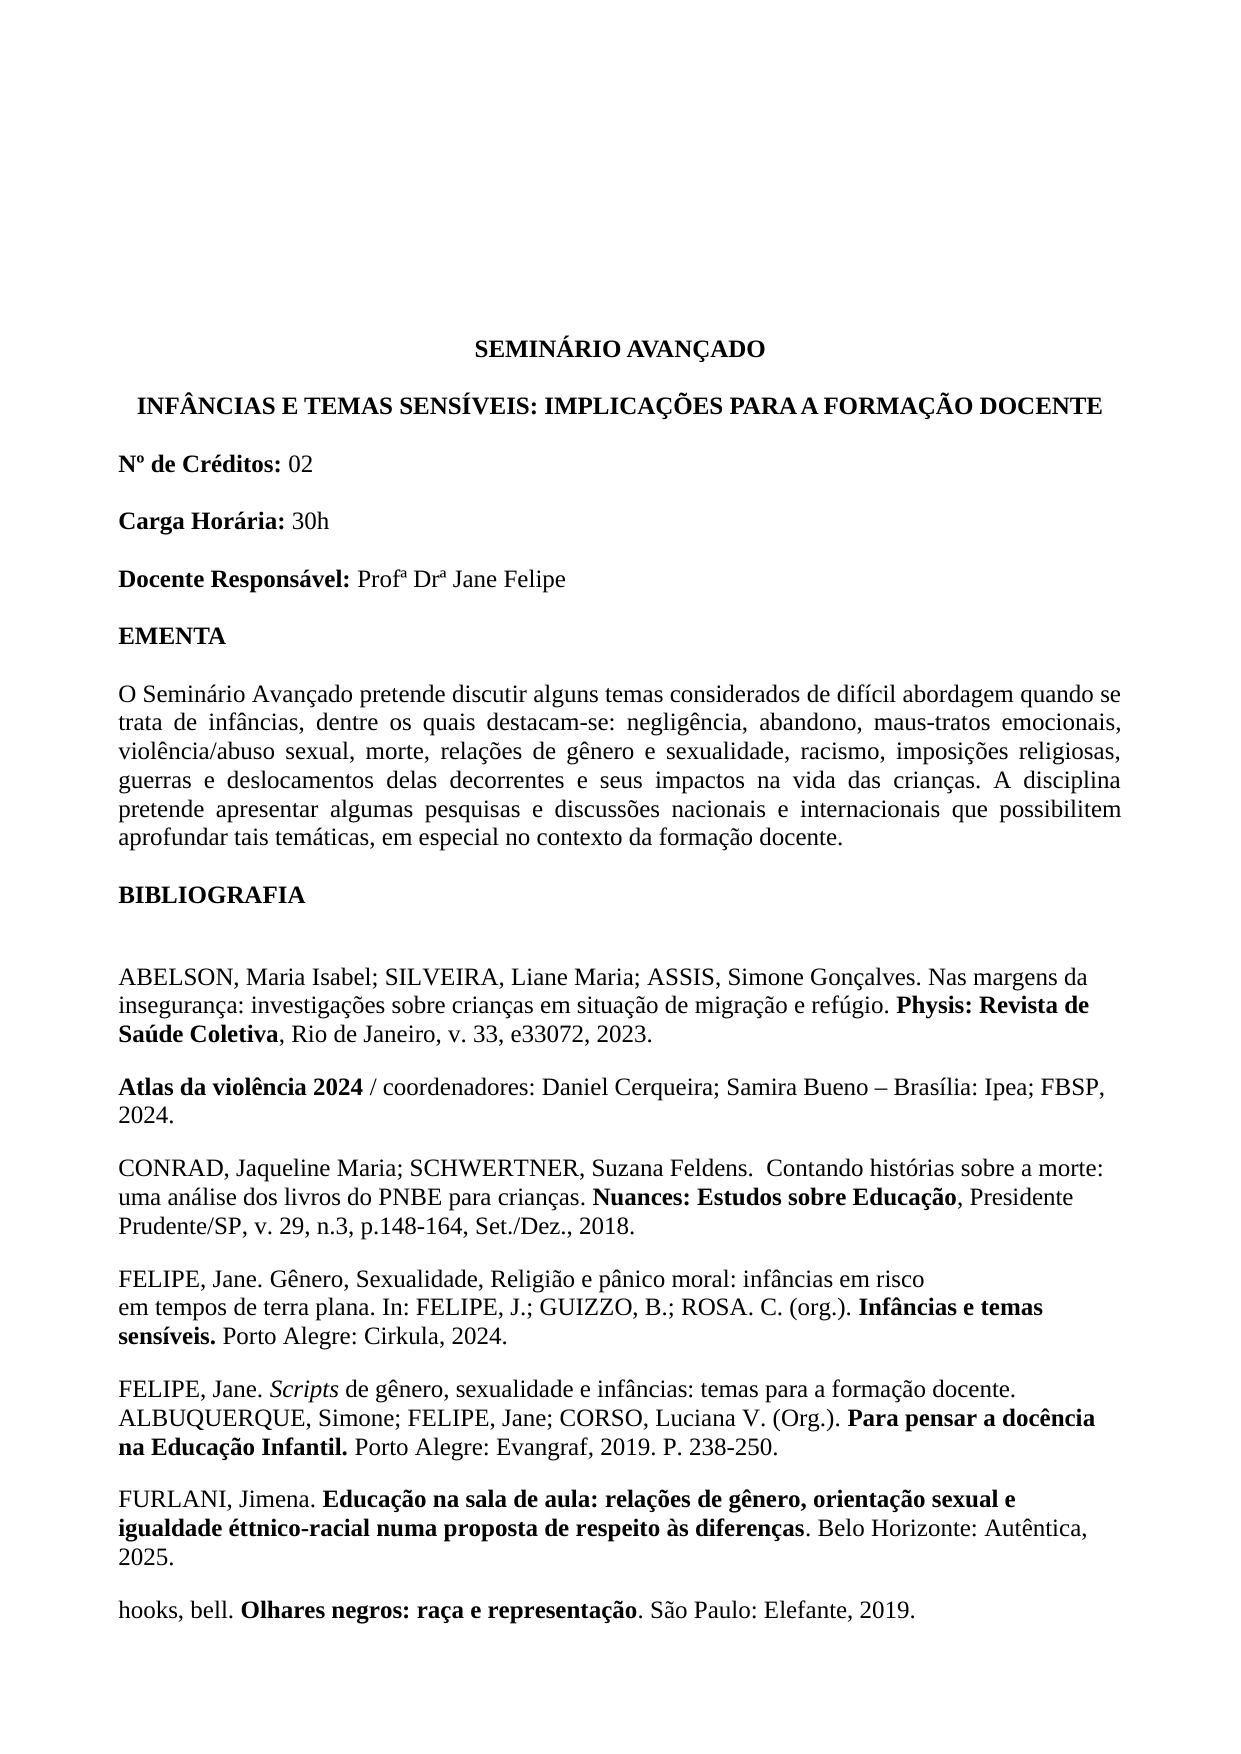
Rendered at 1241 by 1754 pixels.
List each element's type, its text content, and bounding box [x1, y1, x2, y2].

text BIBLIOGRAFIA [118, 880, 1122, 909]
text INFÂNCIAS E TEMAS SENSÍVEIS: IMPLICAÇÕES PARA A FORMAÇÃO DOCENTE [118, 391, 1122, 420]
text hooks, bell. Olhares negros: raça e representação. São Paulo: Elefante, 2019. [118, 1595, 1122, 1623]
text O Seminário Avançado pretende discutir alguns temas considerados de difícil abordagem quando se trata de infâncias, dentre os quais destacam-se: negligência, abandono, maus-tratos emocionais, violência/abuso sexual, morte, relações de gênero e sexualidade, racismo, imposições religiosas, guerras e deslocamentos delas decorrentes e seus impactos na vida das crianças. A disciplina pretende apresentar algumas pesquisas e discussões nacionais e internacionais que possibilitem aprofundar tais temáticas, em especial no contexto da formação docente. [118, 679, 1122, 851]
text CONRAD, Jaqueline Maria; SCHWERTNER, Suzana Feldens. Contando histórias sobre a morte: uma análise dos livros do PNBE para crianças. Nuances: Estudos sobre Educação, Presidente Prudente/SP, v. 29, n.3, p.148-164, Set./Dez., 2018. [118, 1153, 1122, 1240]
text Docente Responsável: Profª Drª Jane Felipe [118, 564, 1122, 592]
text em tempos de terra plana. In: FELIPE, J.; GUIZZO, B.; ROSA. C. (org.). Infâncias e temas sensíveis. Porto Alegre: Cirkula, 2024. [118, 1292, 1122, 1350]
text Atlas da violência 2024 / coordenadores: Daniel Cerqueira; Samira Bueno – Brasília: Ipea; FBSP, 2024. [118, 1072, 1122, 1129]
text FURLANI, Jimena. Educação na sala de aula: relações de gênero, orientação sexual e igualdade éttnico-racial numa proposta de respeito às diferenças. Belo Horizonte: Autêntica, 2025. [118, 1484, 1122, 1571]
text FELIPE, Jane. Scripts de gênero, sexualidade e infâncias: temas para a formação docente. ALBUQUERQUE, Simone; FELIPE, Jane; CORSO, Luciana V. (Org.). Para pensar a docência na Educação Infantil. Porto Alegre: Evangraf, 2019. P. 238-250. [118, 1374, 1122, 1460]
text ABELSON, Maria Isabel; SILVEIRA, Liane Maria; ASSIS, Simone Gonçalves. Nas margens da insegurança: investigações sobre crianças em situação de migração e refúgio. Physis: Revista de Saúde Coletiva, Rio de Janeiro, v. 33, e33072, 2023. [118, 962, 1122, 1048]
text FELIPE, Jane. Gênero, Sexualidade, Religião e pânico moral: infâncias em risco [118, 1264, 1122, 1292]
text EMENTA [118, 621, 1122, 650]
text Nº de Créditos: 02 [118, 449, 1122, 477]
text Carga Horária: 30h [118, 506, 1122, 535]
text SEMINÁRIO AVANÇADO [118, 334, 1122, 362]
